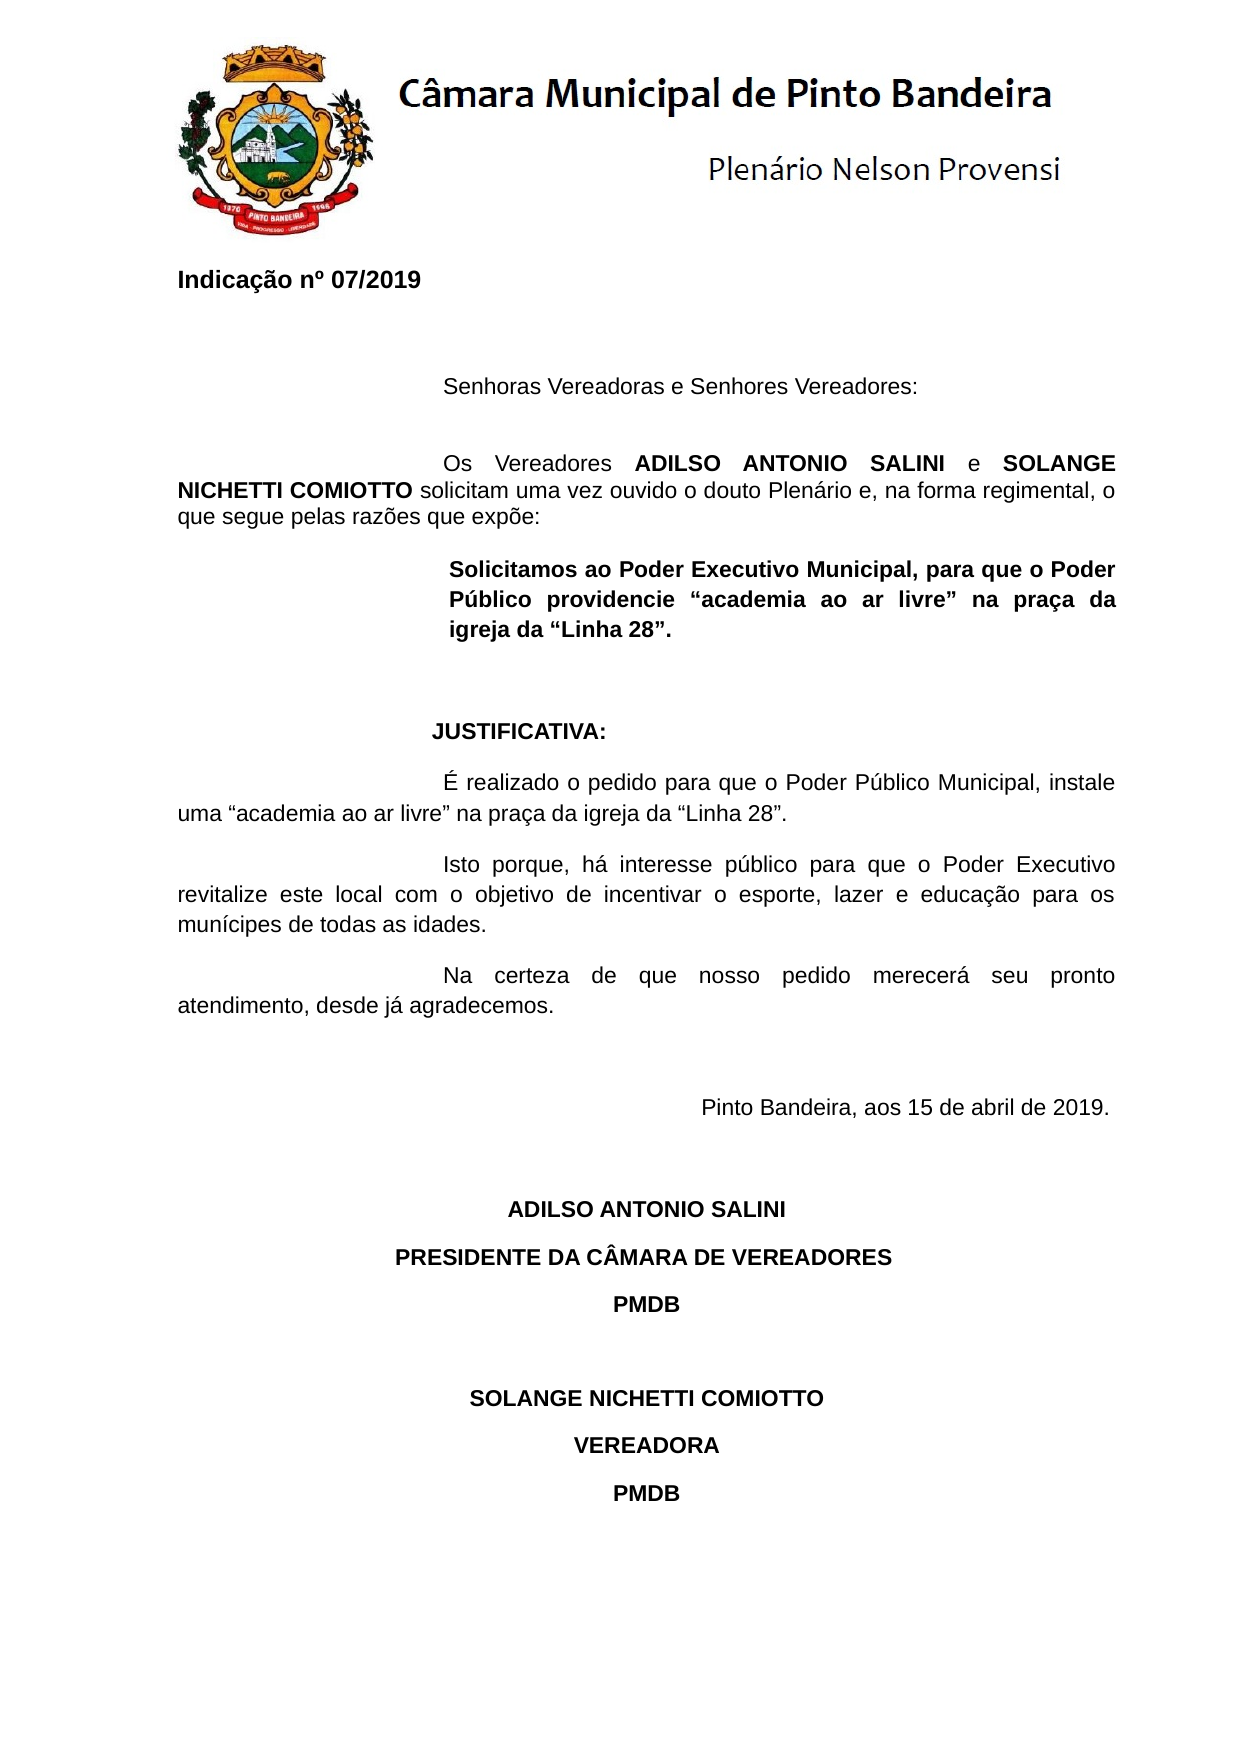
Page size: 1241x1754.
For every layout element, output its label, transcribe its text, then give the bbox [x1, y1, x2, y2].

text Solicitamos ao Poder Executivo Municipal, para que o Poder Público providencie “academia ao ar livre” na praça da igreja da “Linha 28”. [94, 556, 1116, 642]
text ADILSO ANTONIO SALINI [177, 1196, 1116, 1223]
text Os Vereadores ADILSO ANTONIO SALINI e SOLANGE NICHETTI COMIOTTO solicitam uma vez ouvido o douto Plenário e, na forma regimental, o que segue pelas razões que expõe: [177, 450, 1116, 529]
text É realizado o pedido para que o Poder Público Municipal, instale uma “academia ao ar livre” na praça da igreja da “Linha 28”. [177, 769, 1116, 826]
text Pinto Bandeira, aos 15 de abril de 2019. [177, 1094, 1116, 1121]
text JUSTIFICATIVA: [177, 718, 1116, 744]
text PRESIDENTE DA CÂMARA DE VEREADORES [177, 1243, 1116, 1270]
text PMDB [177, 1479, 1116, 1506]
text PMDB [177, 1291, 1116, 1317]
text VEREADORA [177, 1432, 1116, 1459]
picture [166, 37, 1082, 243]
text SOLANGE NICHETTI COMIOTTO [177, 1385, 1116, 1411]
text Senhoras Vereadoras e Senhores Vereadores: [177, 373, 1116, 399]
text Indicação nº 07/2019 [177, 265, 1116, 294]
text Na certeza de que nosso pedido merecerá seu pronto atendimento, desde já agradecemos. [177, 962, 1116, 1018]
text Isto porque, há interesse público para que o Poder Executivo revitalize este local com o objetivo de incentivar o esporte, lazer e educação para os munícipes de todas as idades. [177, 851, 1116, 937]
